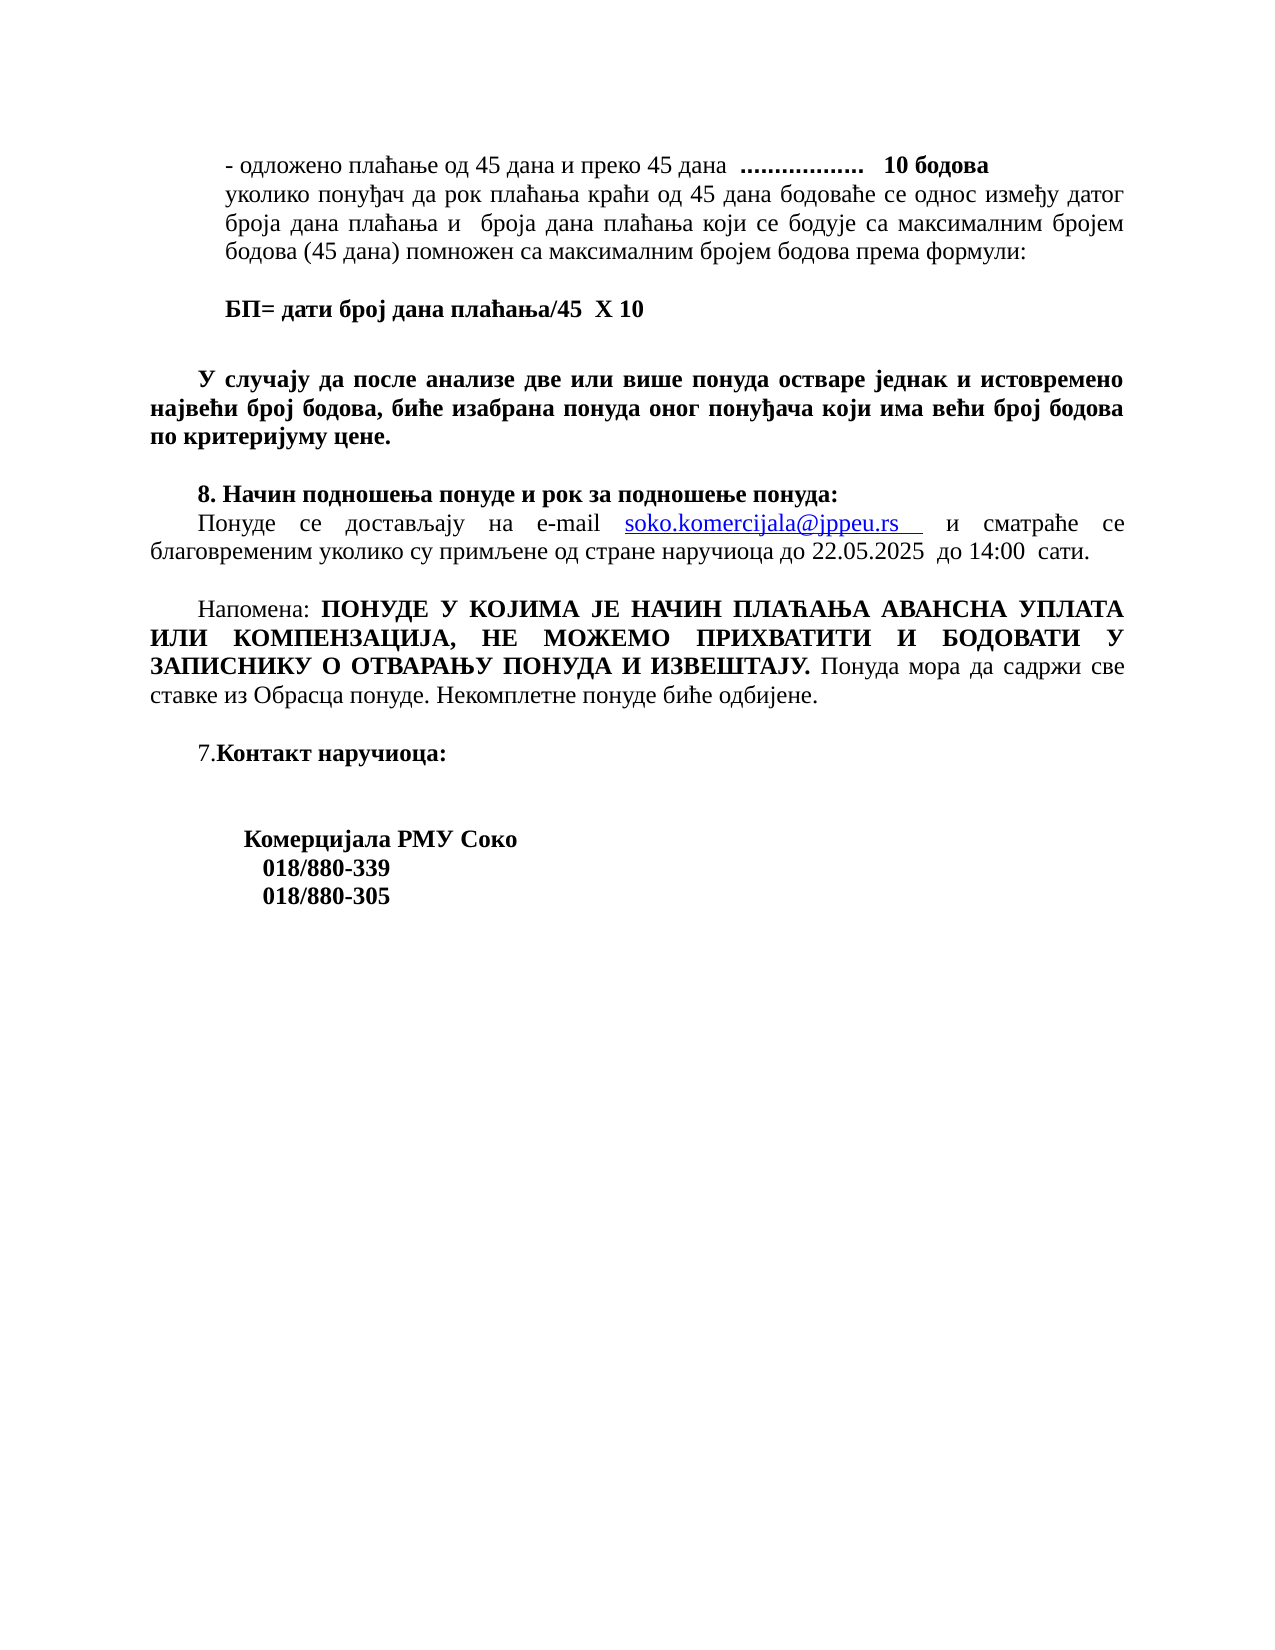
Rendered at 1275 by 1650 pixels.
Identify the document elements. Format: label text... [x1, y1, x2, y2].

list Контакт наручиоца: [150, 738, 1125, 766]
text Понуде се достављају на e-mail soko.komercijala@jppeu.rs и сматраће се благовременим уколико су примљене од стране наручиоца до 22.05.2025 до 14:00 сати. [150, 508, 1125, 565]
text БП= дати број дана плаћања/45 X 10 [225, 294, 1125, 323]
text уколико понуђач да рок плаћања краћи од 45 дана бодоваће се однос између датог броја дана плаћања и броја дана плаћања који се бодује са максималним бројем бодова (45 дана) помножен са максималним бројем бодова према формули: [225, 179, 1125, 265]
text 8. Начин подношења понуде и рок за подношење понуда: [150, 479, 1125, 508]
text - одложено плаћање од 45 дана и преко 45 дана .................. 10 бодова [225, 150, 1125, 179]
text У случају да после анализе две или више понуда остваре једнак и истовремено највећи број бодова, биће изабрана понуда оног понуђача који има већи број бодова по критеријуму цене. [150, 364, 1125, 450]
text Комерцијала РМУ Соко [225, 824, 1125, 853]
text 018/880-305 [225, 881, 1125, 910]
text 018/880-339 [225, 853, 1125, 881]
text Напомена: ПОНУДЕ У КОЈИМА ЈЕ НАЧИН ПЛАЋАЊА АВАНСНА УПЛАТА ИЛИ КОМПЕНЗАЦИЈА, НЕ МОЖЕМО ПРИХВАТИТИ И БОДОВАТИ У ЗАПИСНИКУ О ОТВАРАЊУ ПОНУДА И ИЗВЕШТАЈУ. Понуда мора да садржи све ставке из Обрасца понуде. Некомплетне понуде биће одбијене. [150, 594, 1125, 709]
